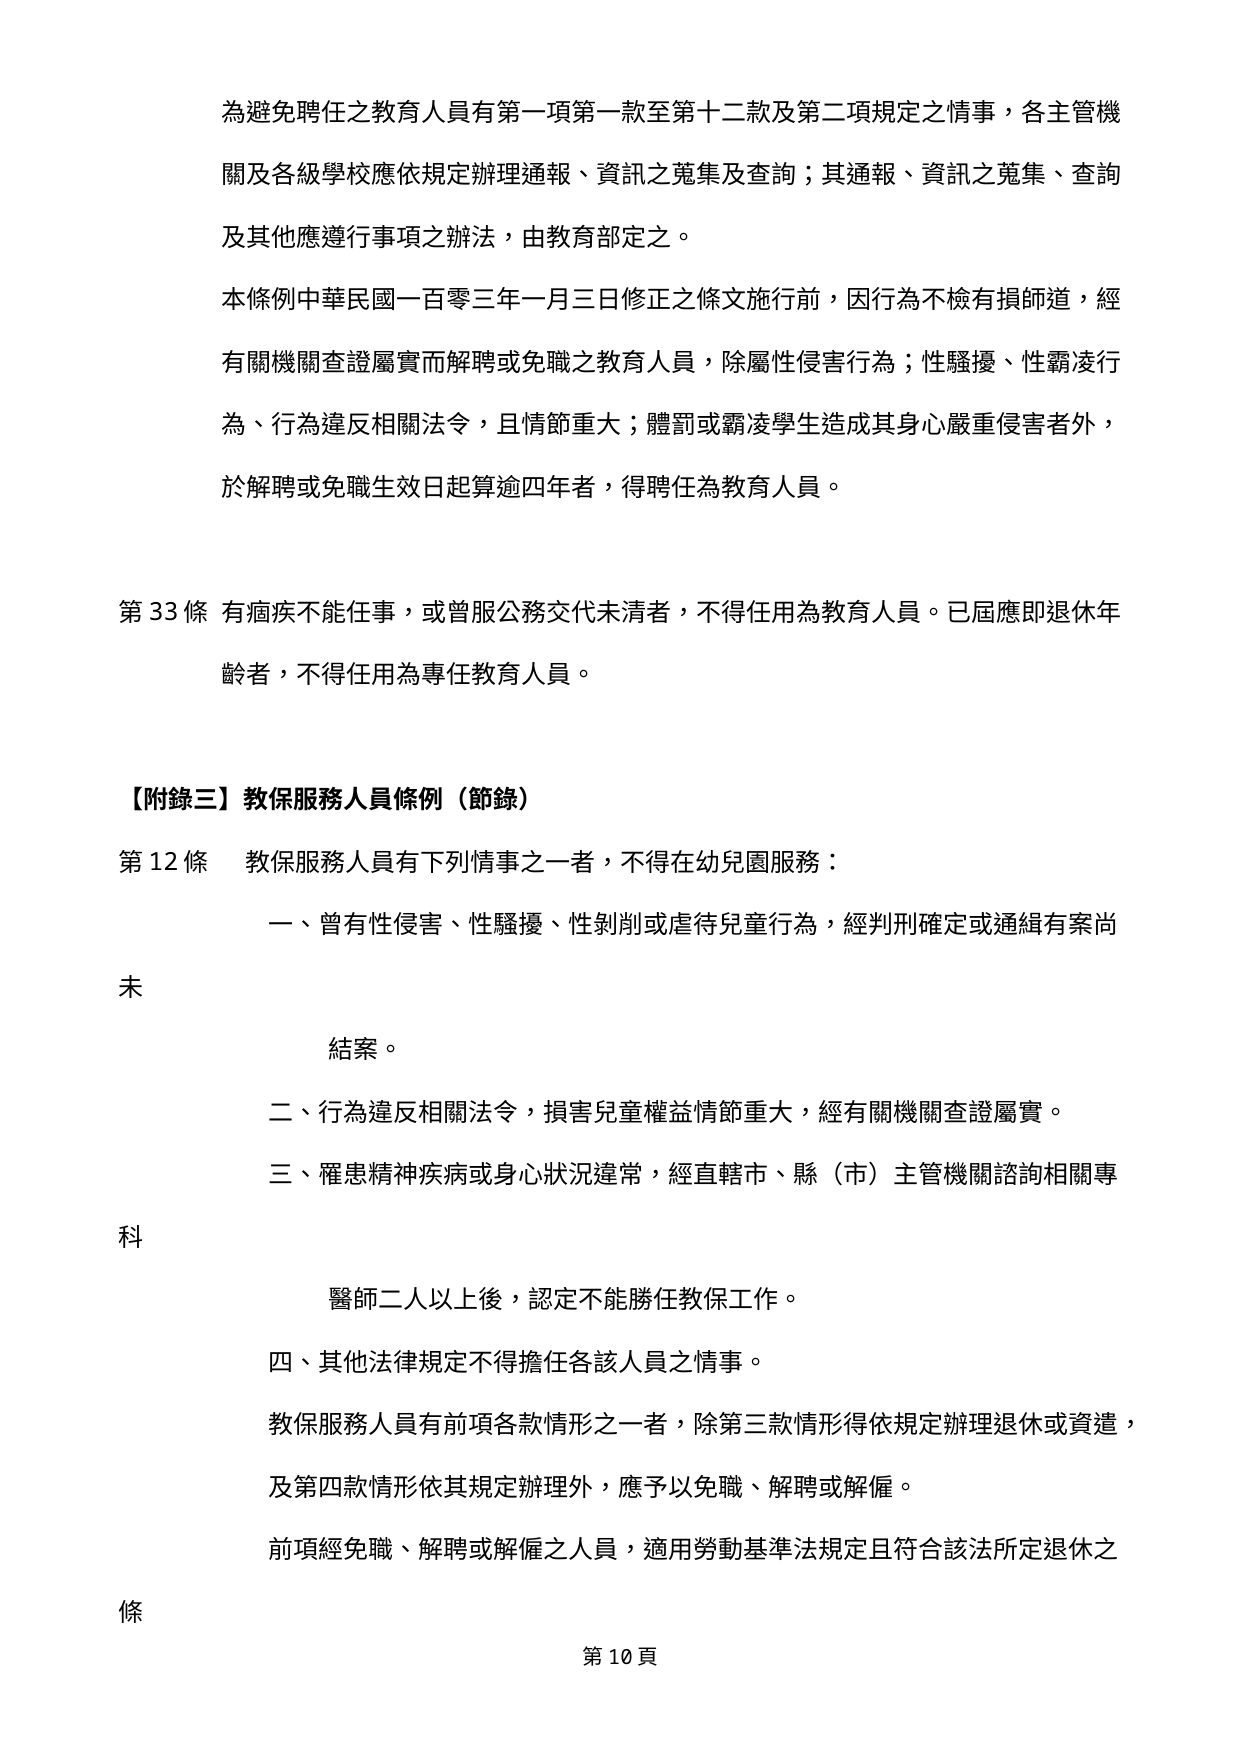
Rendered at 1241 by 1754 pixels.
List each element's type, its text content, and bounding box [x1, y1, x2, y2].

text 第33條 有痼疾不能任事，或曾服公務交代未清者，不得任用為教育人員。已屆應即退休年齡者，不得任用為專任教育人員。 [118, 568, 1122, 693]
text 醫師二人以上後，認定不能勝任教保工作。 四、其他法律規定不得擔任各該人員之情事。 教保服務人員有前項各款情形之一者，除第三款情形得依規定辦理退休或資遣， [118, 1256, 1122, 1443]
text 結案。 [118, 1006, 1122, 1068]
text 二、行為違反相關法令，損害兒童權益情節重大，經有關機關查證屬實。 [118, 1068, 1122, 1131]
text 三、罹患精神疾病或身心狀況違常，經直轄市、縣（市）主管機關諮詢相關專科 [118, 1131, 1122, 1256]
text 第12條 教保服務人員有下列情事之一者，不得在幼兒園服務： 一、曾有性侵害、性騷擾、性剝削或虐待兒童行為，經判刑確定或通緝有案尚未 [118, 818, 1122, 1006]
text 為避免聘任之教育人員有第一項第一款至第十二款及第二項規定之情事，各主管機關及各級學校應依規定辦理通報、資訊之蒐集及查詢；其通報、資訊之蒐集、查詢及其他應遵行事項之辦法，由教育部定之。 [221, 68, 1122, 256]
text 及第四款情形依其規定辦理外，應予以免職、解聘或解僱。 前項經免職、解聘或解僱之人員，適用勞動基準法規定且符合該法所定退休之條 [118, 1443, 1122, 1631]
text 本條例中華民國一百零三年一月三日修正之條文施行前，因行為不檢有損師道，經有關機關查證屬實而解聘或免職之教育人員，除屬性侵害行為；性騷擾、性霸凌行為、行為違反相關法令，且情節重大；體罰或霸凌學生造成其身心嚴重侵害者外，於解聘或免職生效日起算逾四年者，得聘任為教育人員。 [221, 256, 1122, 506]
text 【附錄三】教保服務人員條例（節錄） [118, 756, 1122, 818]
